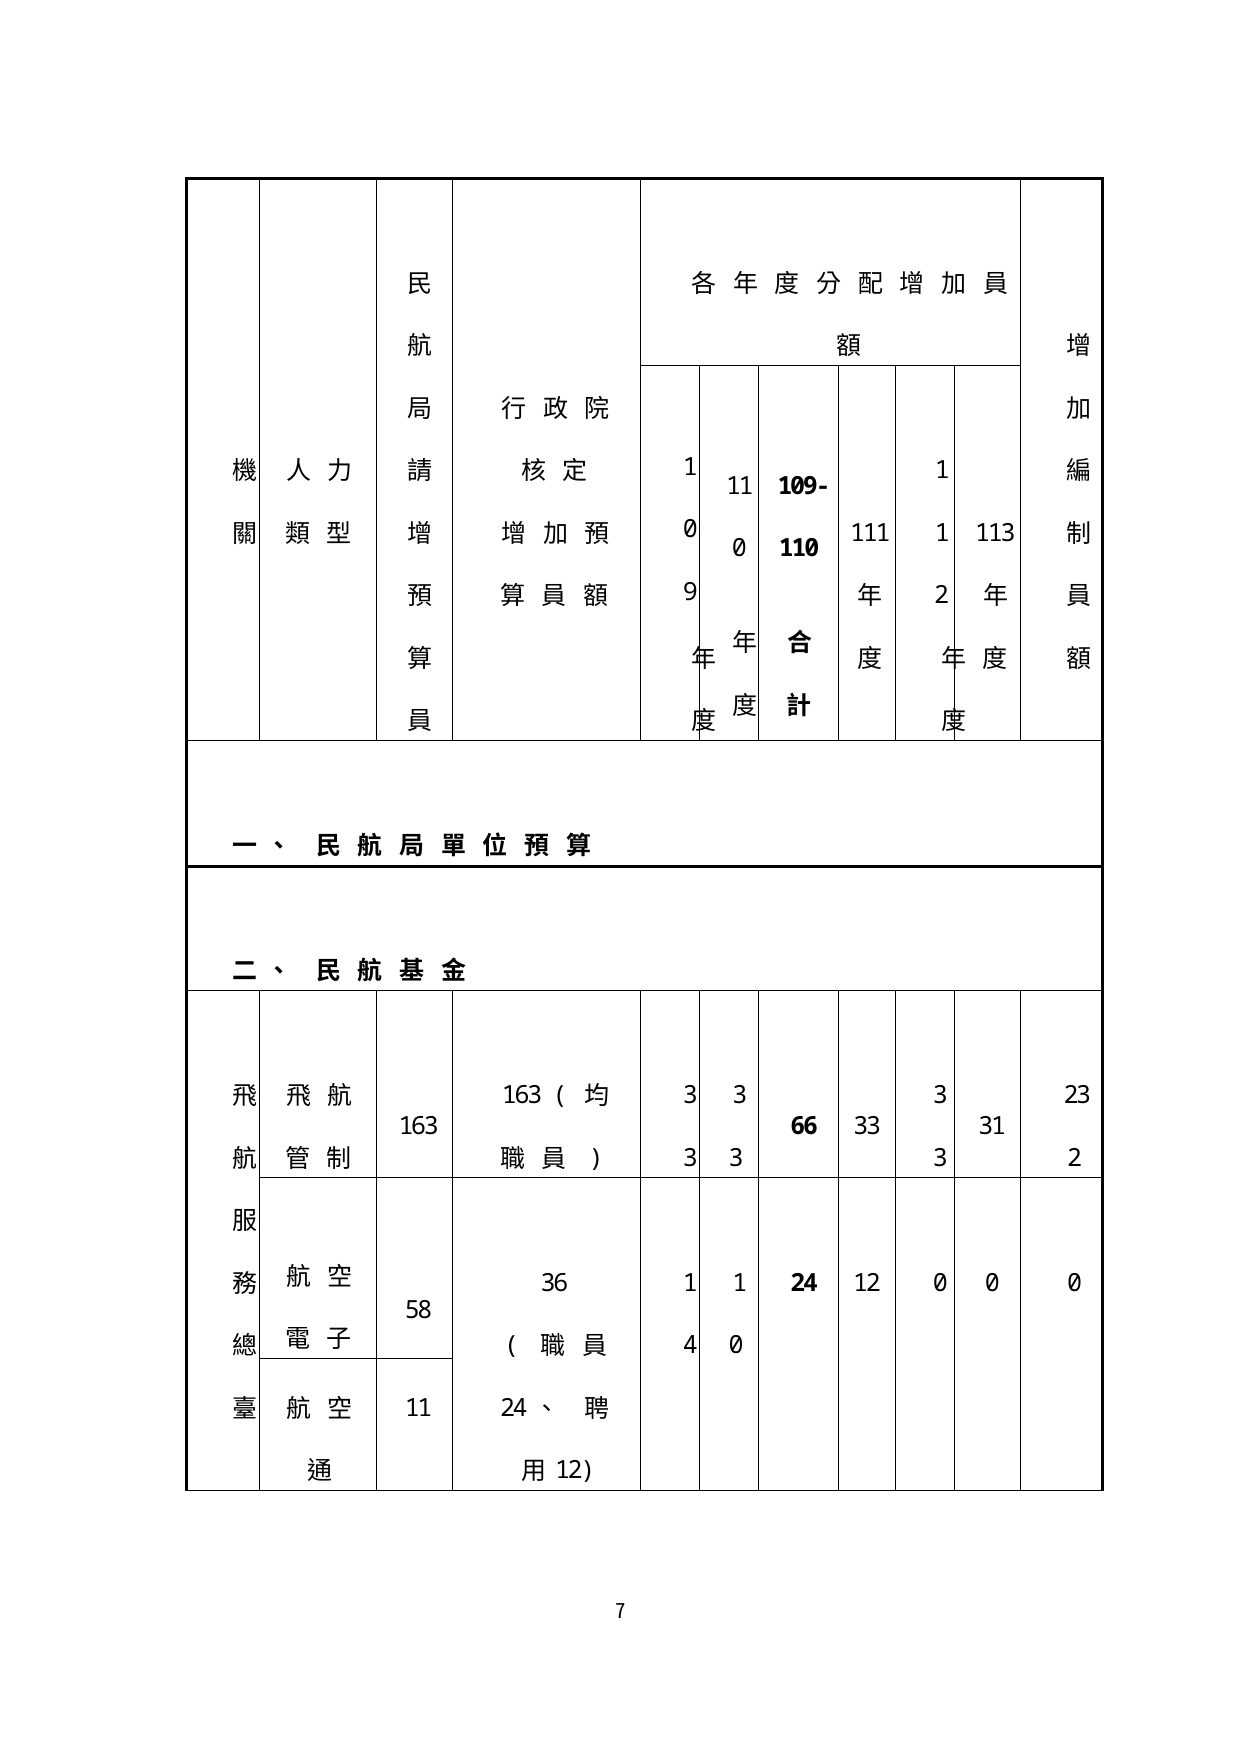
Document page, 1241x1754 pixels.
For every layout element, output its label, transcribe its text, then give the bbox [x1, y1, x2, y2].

table_cell 飛航服務總臺 [188, 991, 259, 1490]
table_cell 33 [641, 991, 699, 1177]
table_cell 飛航管制 [260, 991, 376, 1177]
table_cell 12 [839, 1178, 895, 1490]
table_header 民航局請增預算員額 [377, 180, 452, 740]
table_cell 109 年度 [641, 366, 699, 740]
table_cell 111 年度 [839, 366, 895, 740]
table_cell 113 年度 [955, 366, 1020, 740]
table_cell 0 [1021, 1178, 1101, 1490]
table_cell 163 (均職員) [453, 991, 640, 1177]
table_cell 163 [377, 991, 452, 1177]
table_cell 58 [377, 1178, 452, 1357]
table_cell 二、民航基金 [188, 868, 1101, 990]
table_cell 航空電子 [260, 1178, 376, 1357]
table_cell 33 [839, 991, 895, 1177]
table_header 各年度分配增加員額 [641, 180, 1020, 365]
table_header 人力類型 [260, 180, 376, 740]
table_cell 33 [700, 991, 758, 1177]
table_cell 一、民航局單位預算 [188, 741, 1101, 865]
table_cell 31 [955, 991, 1020, 1177]
table_cell 0 [955, 1178, 1020, 1490]
table_cell 232 [1021, 991, 1101, 1177]
table_cell 36 (職員24、聘用12) [453, 1178, 640, 1490]
table_header 增加 編制 員額 [1021, 180, 1101, 740]
table_cell 14 [641, 1178, 699, 1490]
table_cell 109-110 合計 [759, 366, 838, 740]
table_cell 33 [896, 991, 954, 1177]
table_cell 0 [896, 1178, 954, 1490]
table_cell 112 年度 [896, 366, 954, 740]
table_cell 66 [759, 991, 838, 1177]
table_cell 10 [700, 1178, 758, 1490]
table_cell 11 [377, 1359, 452, 1490]
table_cell 24 [759, 1178, 838, 1490]
table_cell 航空通 [260, 1359, 376, 1490]
table_header 機關 [188, 180, 259, 740]
table_cell 110 年度 [700, 366, 758, 740]
table_header 行政院核定 增加預算員額 [453, 180, 640, 740]
